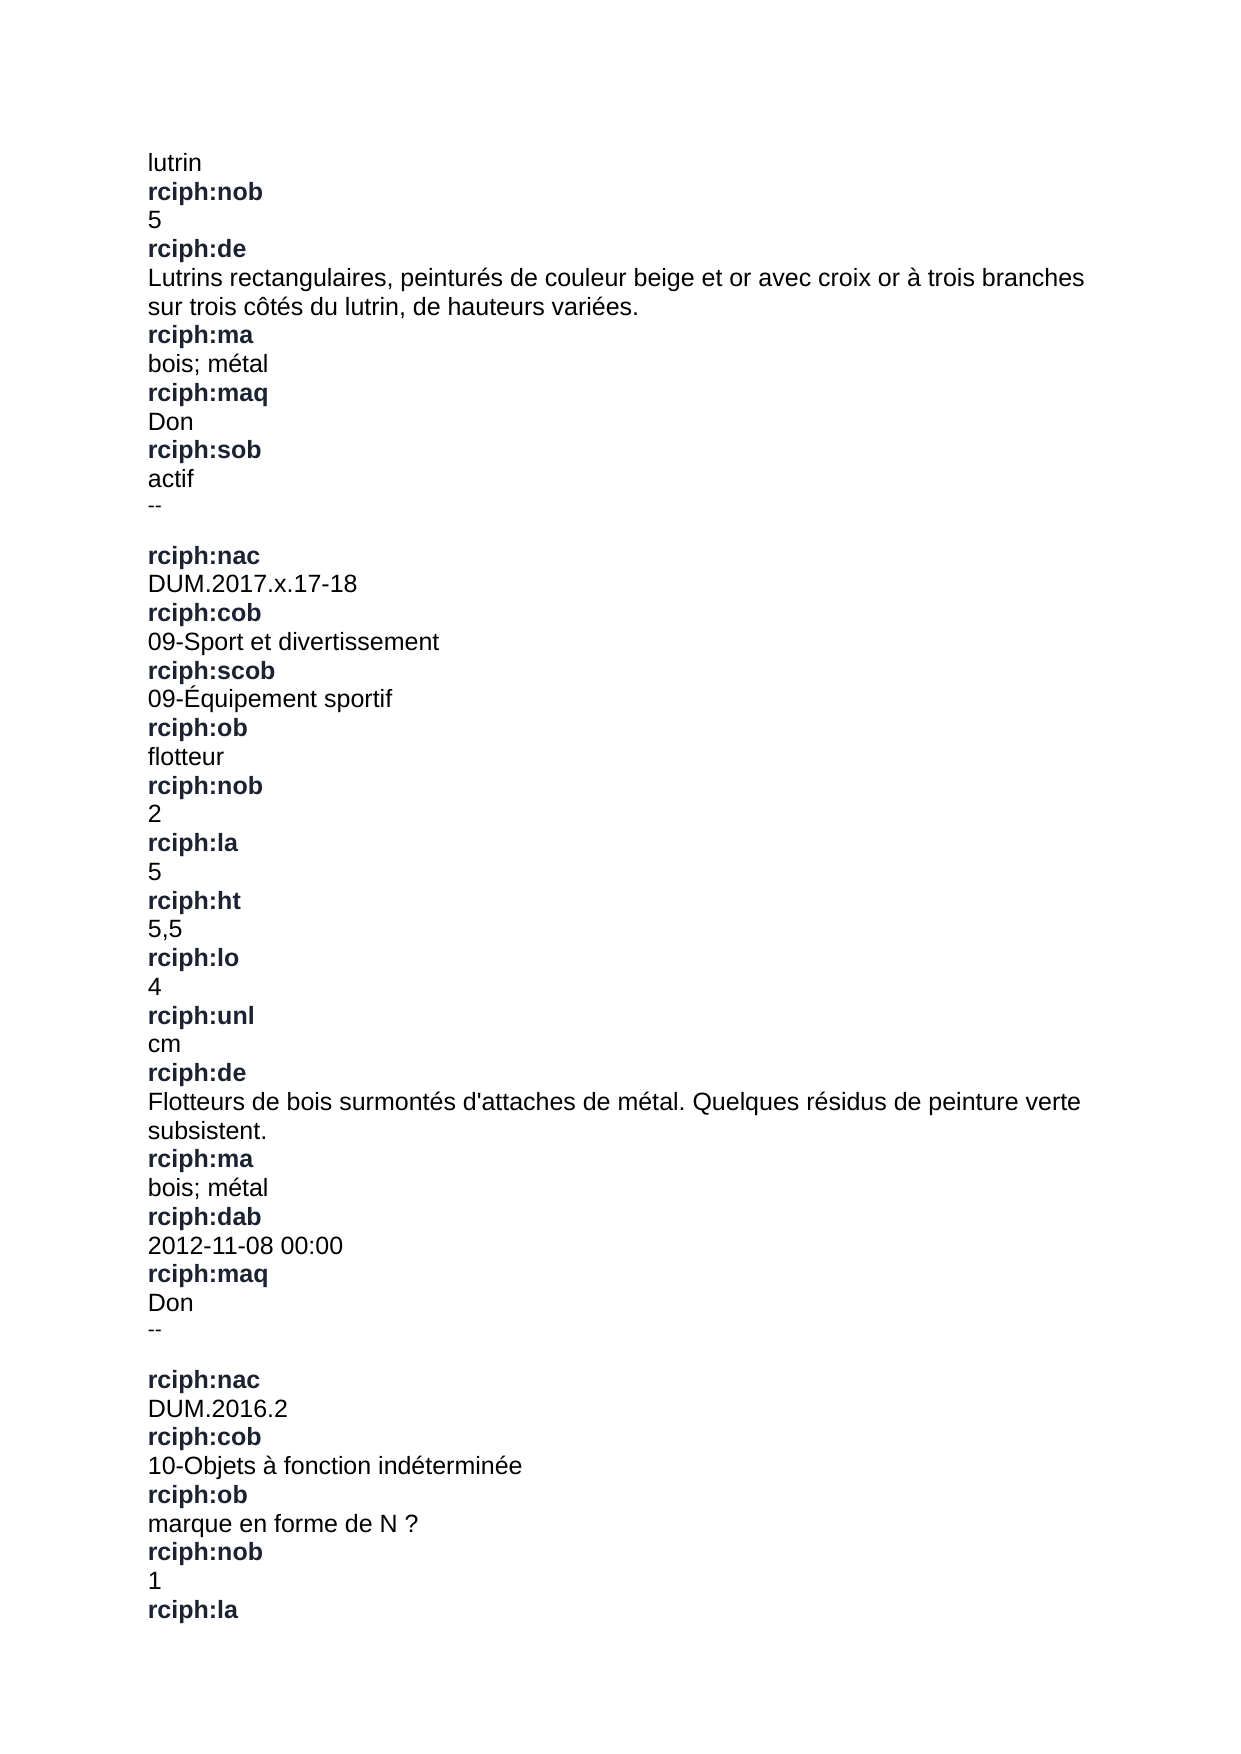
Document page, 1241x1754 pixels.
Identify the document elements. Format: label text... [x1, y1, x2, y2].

text rciph:sob [148, 435, 1092, 464]
text actif [148, 464, 1092, 493]
text Lutrins rectangulaires, peinturés de couleur beige et or avec croix or à trois branches sur trois côtés du lutrin, de hauteurs variées. [148, 263, 1092, 320]
text rciph:la [148, 1595, 1092, 1623]
text DUM.2016.2 [148, 1393, 1092, 1422]
text 2 [148, 799, 1092, 828]
text bois; métal [148, 349, 1092, 378]
text Flotteurs de bois surmontés d'attaches de métal. Quelques résidus de peinture verte subsistent. [148, 1087, 1092, 1144]
text rciph:cob [148, 1422, 1092, 1451]
text Don [148, 406, 1092, 435]
text rciph:maq [148, 1259, 1092, 1288]
text rciph:nac [148, 1365, 1092, 1393]
text rciph:nob [148, 176, 1092, 205]
text cm [148, 1029, 1092, 1058]
text 5 [148, 205, 1092, 234]
text Don [148, 1288, 1092, 1317]
text rciph:de [148, 1058, 1092, 1087]
text marque en forme de N ? [148, 1508, 1092, 1537]
text 09-Équipement sportif [148, 684, 1092, 713]
text rciph:nob [148, 1537, 1092, 1566]
text rciph:lo [148, 943, 1092, 972]
text rciph:cob [148, 598, 1092, 627]
text bois; métal [148, 1173, 1092, 1202]
text 2012-11-08 00:00 [148, 1231, 1092, 1259]
text 10-Objets à fonction indéterminée [148, 1451, 1092, 1480]
text 1 [148, 1566, 1092, 1595]
text rciph:nob [148, 771, 1092, 799]
text lutrin [148, 148, 1092, 176]
text rciph:maq [148, 378, 1092, 406]
text rciph:dab [148, 1202, 1092, 1231]
text rciph:ma [148, 320, 1092, 349]
text DUM.2017.x.17-18 [148, 569, 1092, 598]
text rciph:ob [148, 713, 1092, 742]
text -- [148, 493, 1092, 517]
text 5 [148, 857, 1092, 886]
text flotteur [148, 742, 1092, 771]
text -- [148, 1317, 1092, 1341]
text 09-Sport et divertissement [148, 627, 1092, 656]
text rciph:ma [148, 1144, 1092, 1173]
text rciph:nac [148, 541, 1092, 569]
text rciph:ob [148, 1480, 1092, 1508]
text rciph:unl [148, 1001, 1092, 1029]
text rciph:ht [148, 886, 1092, 914]
text rciph:la [148, 828, 1092, 857]
text rciph:scob [148, 656, 1092, 684]
text 4 [148, 972, 1092, 1001]
text 5,5 [148, 914, 1092, 943]
text rciph:de [148, 234, 1092, 263]
